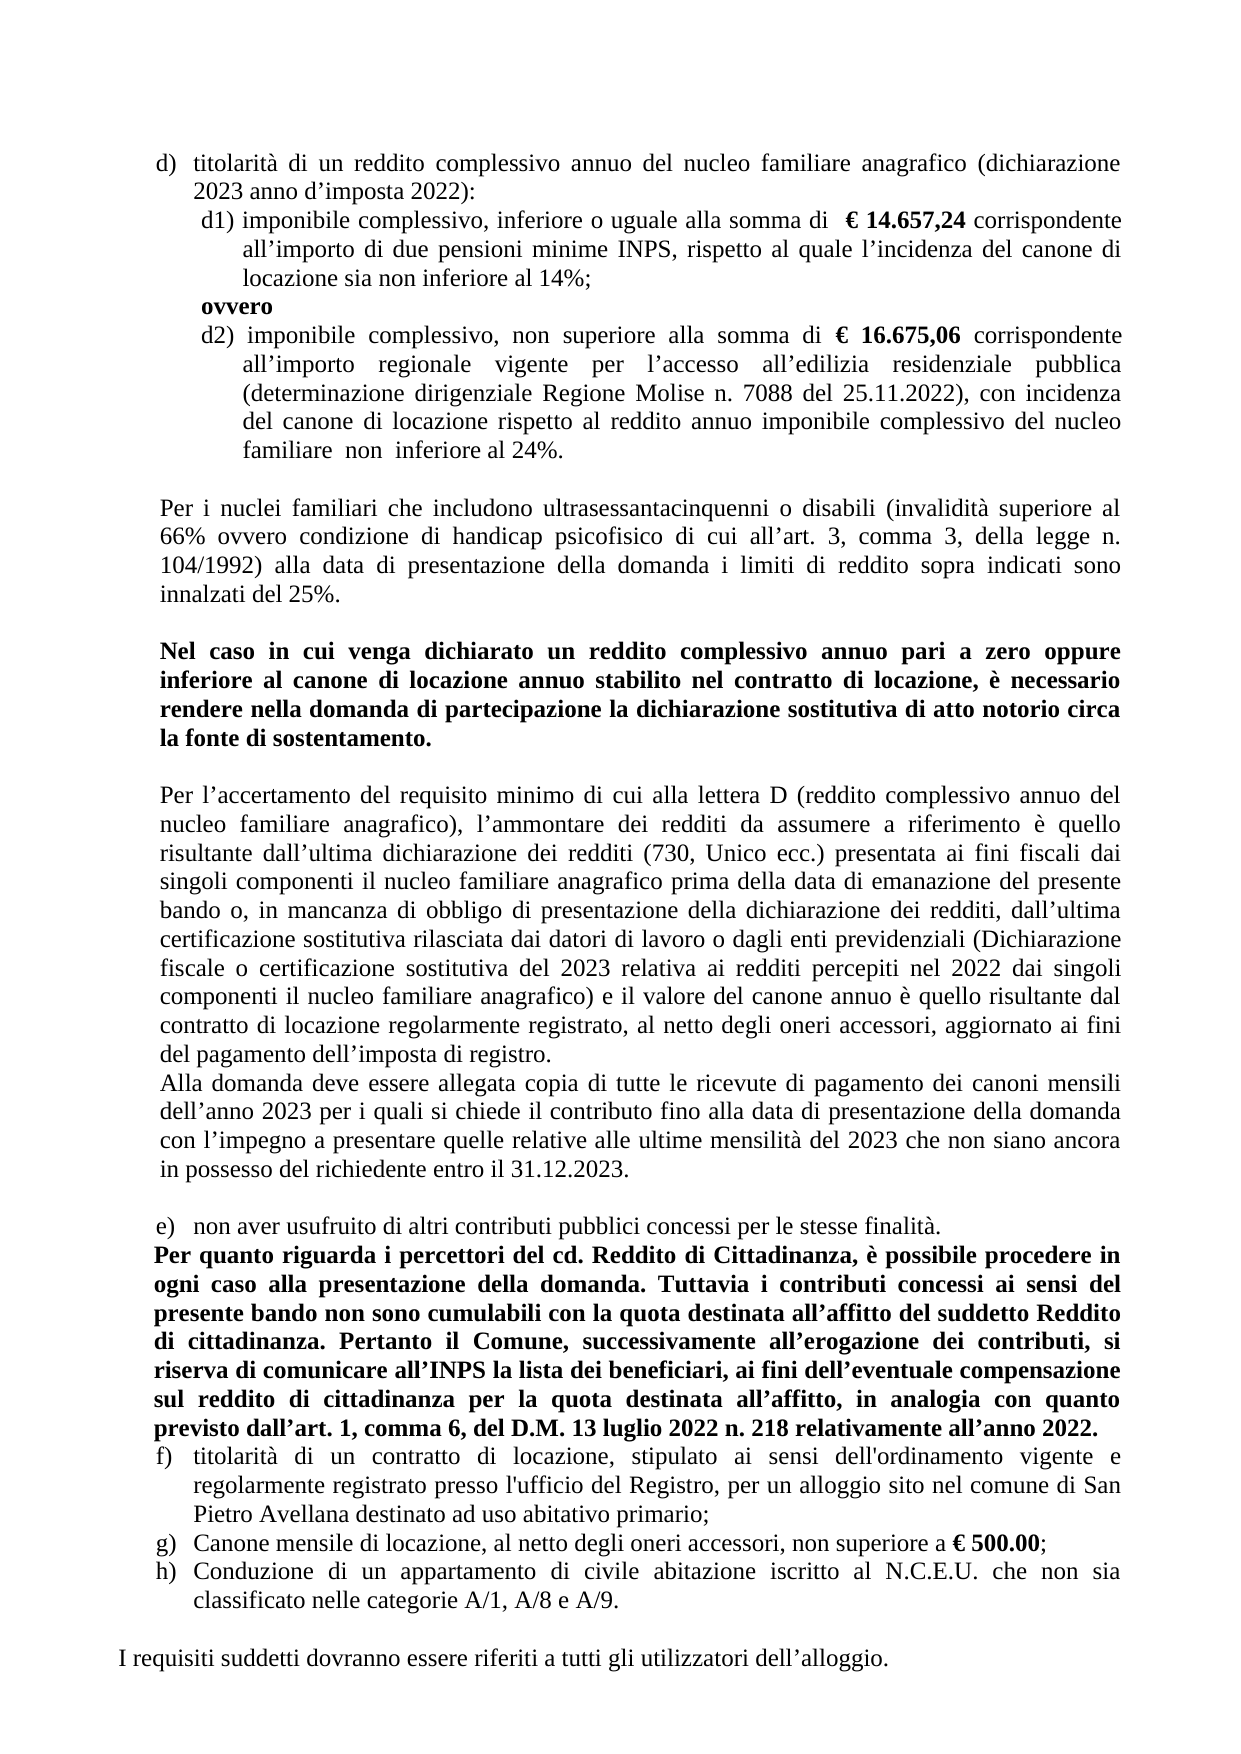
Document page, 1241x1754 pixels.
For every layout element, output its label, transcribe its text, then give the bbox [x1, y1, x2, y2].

text Per i nuclei familiari che includono ultrasessantacinquenni o disabili (invalidità superiore al 66% ovvero condizione di handicap psicofisico di cui all’art. 3, comma 3, della legge n. 104/1992) alla data di presentazione della domanda i limiti di reddito sopra indicati sono innalzati del 25%. [159, 493, 1122, 608]
list titolarità di un contratto di locazione, stipulato ai sensi dell'ordinamento vigente e regolarmente registrato presso l'ufficio del Registro, per un alloggio sito nel comune di San Pietro Avellana destinato ad uso abitativo primario; [156, 1441, 1122, 1528]
text d1) imponibile complessivo, inferiore o uguale alla somma di € 14.657,24 corrispondente all’importo di due pensioni minime INPS, rispetto al quale l’incidenza del canone di locazione sia non inferiore al 14%; [201, 205, 1122, 291]
text Nel caso in cui venga dichiarato un reddito complessivo annuo pari a zero oppure inferiore al canone di locazione annuo stabilito nel contratto di locazione, è necessario rendere nella domanda di partecipazione la dichiarazione sostitutiva di atto notorio circa la fonte di sostentamento. [159, 636, 1122, 751]
list non aver usufruito di altri contributi pubblici concessi per le stesse finalità. [156, 1211, 1122, 1240]
text Per l’accertamento del requisito minimo di cui alla lettera D (reddito complessivo annuo del nucleo familiare anagrafico), l’ammontare dei redditi da assumere a riferimento è quello risultante dall’ultima dichiarazione dei redditi (730, Unico ecc.) presentata ai fini fiscali dai singoli componenti il nucleo familiare anagrafico prima della data di emanazione del presente bando o, in mancanza di obbligo di presentazione della dichiarazione dei redditi, dall’ultima certificazione sostitutiva rilasciata dai datori di lavoro o dagli enti previdenziali (Dichiarazione fiscale o certificazione sostitutiva del 2023 relativa ai redditi percepiti nel 2022 dai singoli componenti il nucleo familiare anagrafico) e il valore del canone annuo è quello risultante dal contratto di locazione regolarmente registrato, al netto degli oneri accessori, aggiornato ai fini del pagamento dell’imposta di registro. [159, 780, 1122, 1068]
list Conduzione di un appartamento di civile abitazione iscritto al N.C.E.U. che non sia classificato nelle categorie A/1, A/8 e A/9. [156, 1556, 1122, 1614]
text Alla domanda deve essere allegata copia di tutte le ricevute di pagamento dei canoni mensili dell’anno 2023 per i quali si chiede il contributo fino alla data di presentazione della domanda con l’impegno a presentare quelle relative alle ultime mensilità del 2023 che non siano ancora in possesso del richiedente entro il 31.12.2023. [159, 1068, 1122, 1183]
text d2) imponibile complessivo, non superiore alla somma di € 16.675,06 corrispondente all’importo regionale vigente per l’accesso all’edilizia residenziale pubblica (determinazione dirigenziale Regione Molise n. 7088 del 25.11.2022), con incidenza del canone di locazione rispetto al reddito annuo imponibile complessivo del nucleo familiare non inferiore al 24%. [201, 320, 1122, 464]
list Canone mensile di locazione, al netto degli oneri accessori, non superiore a € 500.00; [156, 1528, 1122, 1556]
text ovvero [201, 291, 1122, 320]
text I requisiti suddetti dovranno essere riferiti a tutti gli utilizzatori dell’alloggio. [118, 1643, 1122, 1671]
list titolarità di un reddito complessivo annuo del nucleo familiare anagrafico (dichiarazione 2023 anno d’imposta 2022): [156, 148, 1122, 205]
text Per quanto riguarda i percettori del cd. Reddito di Cittadinanza, è possibile procedere in ogni caso alla presentazione della domanda. Tuttavia i contributi concessi ai sensi del presente bando non sono cumulabili con la quota destinata all’affitto del suddetto Reddito di cittadinanza. Pertanto il Comune, successivamente all’erogazione dei contributi, si riserva di comunicare all’INPS la lista dei beneficiari, ai fini dell’eventuale compensazione sul reddito di cittadinanza per la quota destinata all’affitto, in analogia con quanto previsto dall’art. 1, comma 6, del D.M. 13 luglio 2022 n. 218 relativamente all’anno 2022. [153, 1240, 1122, 1441]
